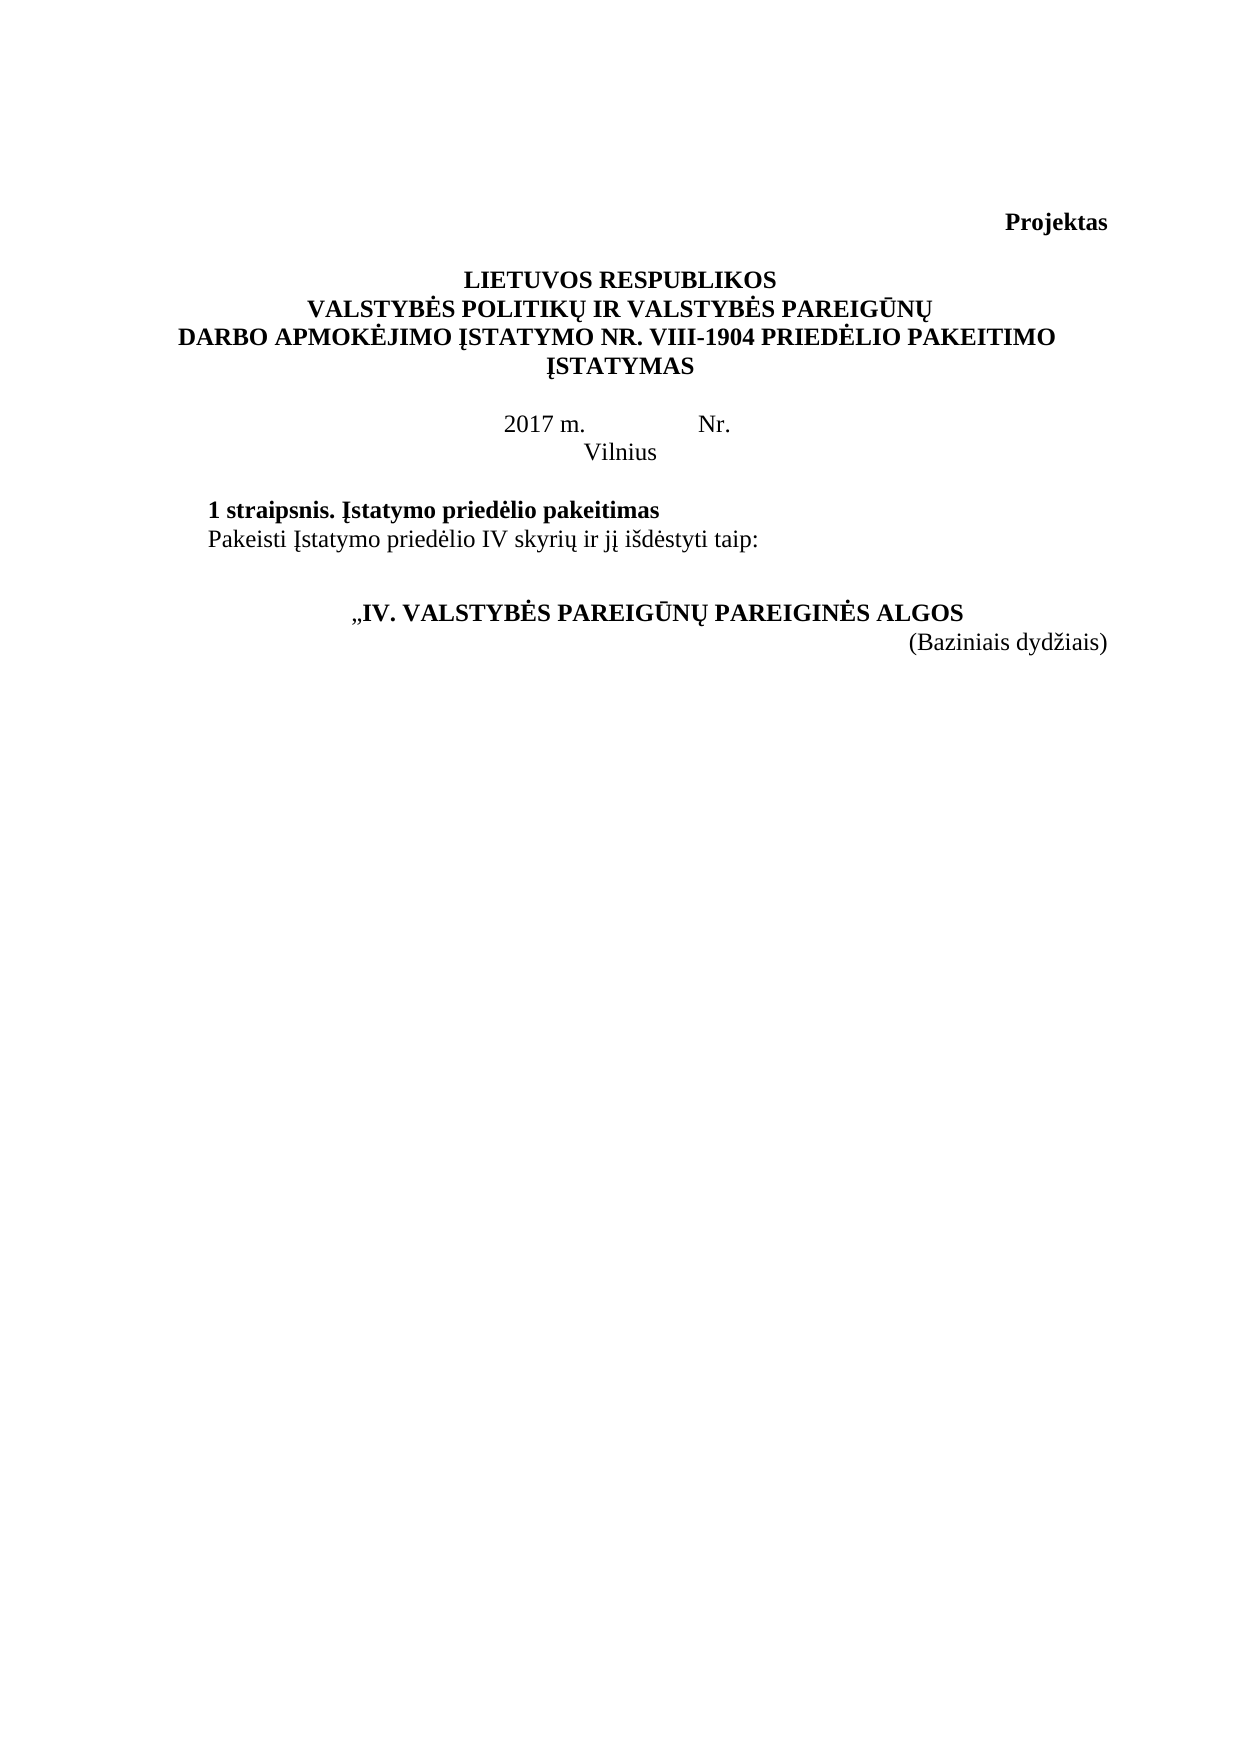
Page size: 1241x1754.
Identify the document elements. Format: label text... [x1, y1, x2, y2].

text Vilnius [133, 437, 1108, 466]
text „IV. VALSTYBĖS PAREIGŪNŲ PAREIGINĖS ALGOS [133, 598, 1108, 627]
text DARBO APMOKĖJIMO ĮSTATYMO NR. VIII-1904 PRIEDĖLIO PAKEITIMO [133, 322, 1108, 351]
text ĮSTATYMAS [133, 351, 1108, 380]
text VALSTYBĖS POLITIKŲ IR VALSTYBĖS PAREIGŪNŲ [133, 294, 1108, 322]
text Pakeisti Įstatymo priedėlio IV skyrių ir jį išdėstyti taip: [133, 524, 1108, 552]
text 1 straipsnis. Įstatymo priedėlio pakeitimas [133, 495, 1108, 524]
text 2017 m. Nr. [133, 409, 1108, 437]
text (Baziniais dydžiais) [133, 627, 1108, 656]
text Projektas [133, 207, 1108, 236]
text LIETUVOS RESPUBLIKOS [133, 265, 1108, 294]
